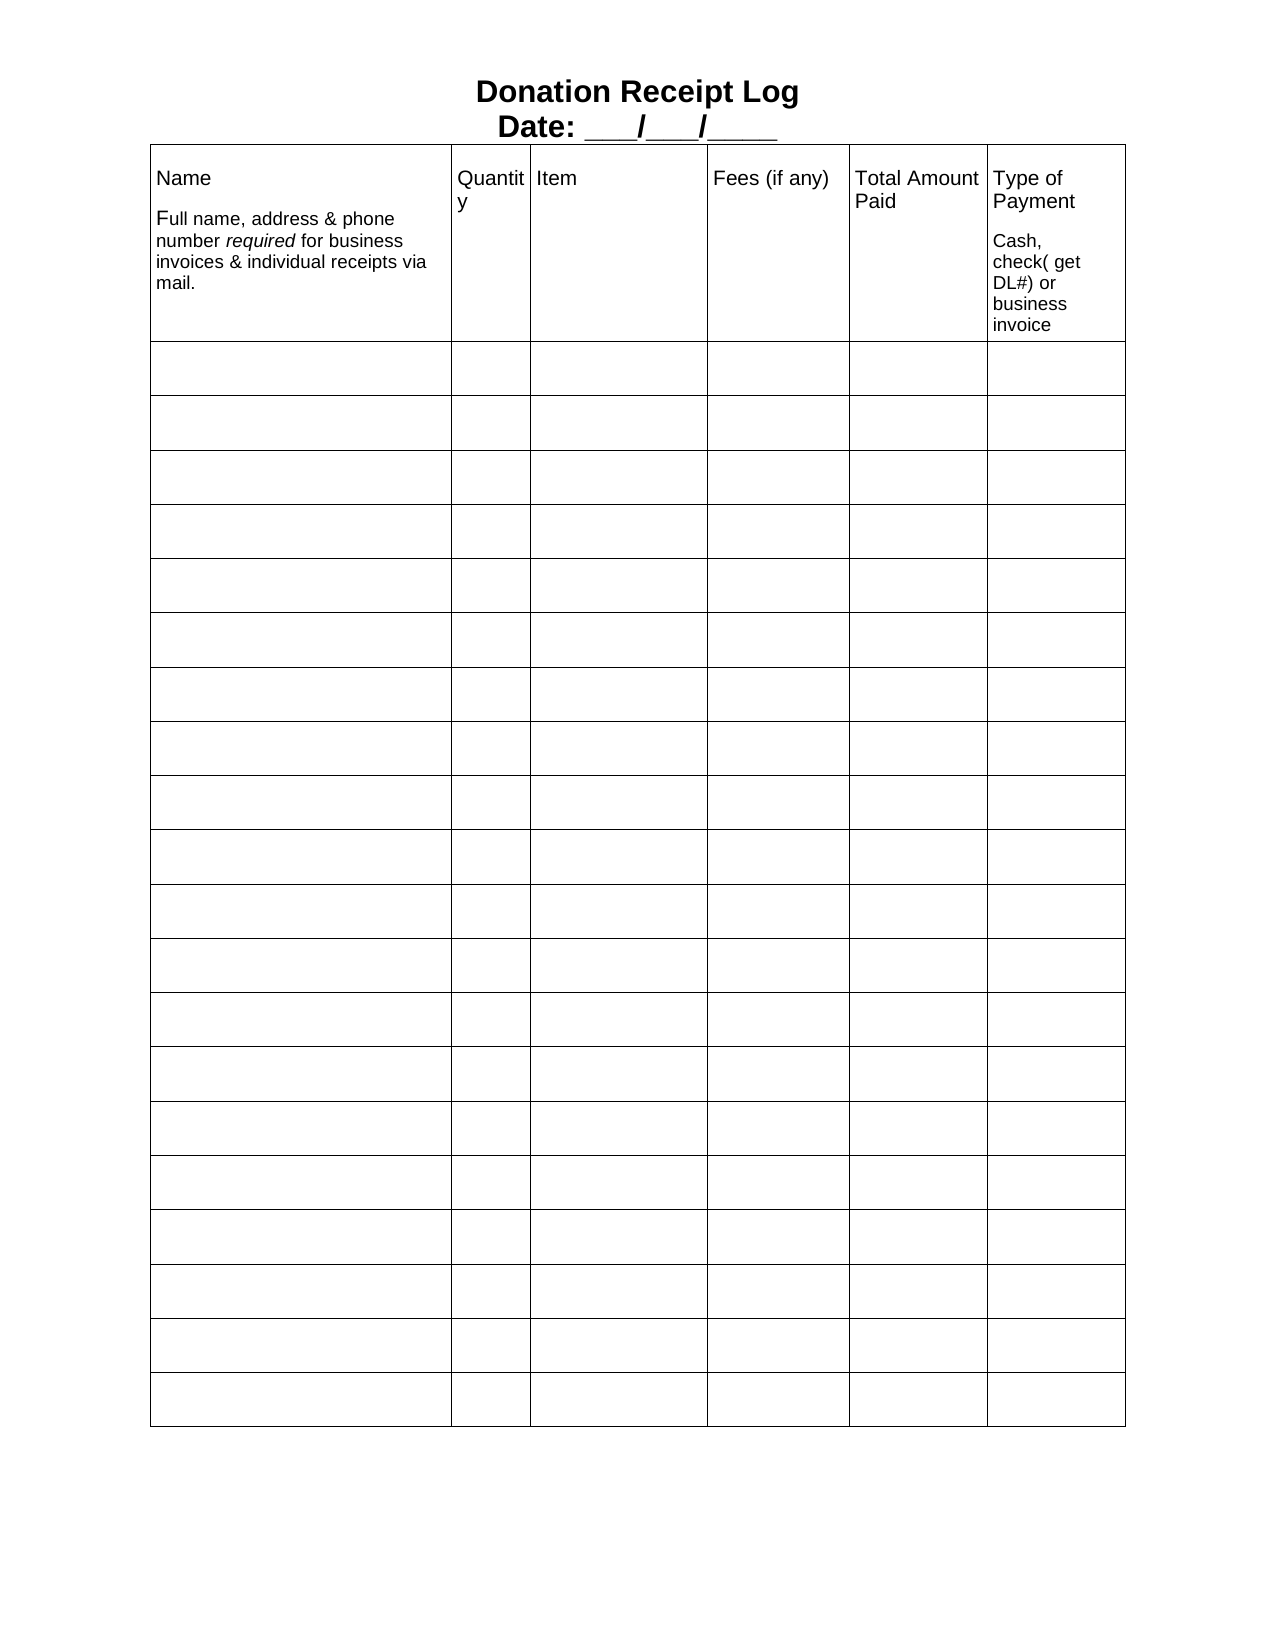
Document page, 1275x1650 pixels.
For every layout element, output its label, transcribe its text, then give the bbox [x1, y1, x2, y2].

table_cell [988, 993, 1125, 1046]
table_cell [531, 1319, 707, 1372]
table_cell [151, 451, 451, 504]
table_cell [452, 939, 530, 992]
table_cell [151, 776, 451, 829]
table_cell [151, 1265, 451, 1318]
table_cell [531, 342, 707, 395]
table_cell [151, 613, 451, 667]
table_cell [850, 451, 987, 504]
table_cell [708, 830, 849, 884]
table_cell [452, 1102, 530, 1155]
table_header Fees (if any) [708, 145, 849, 341]
table_cell [452, 1319, 530, 1372]
table_cell [151, 505, 451, 558]
table_cell [452, 1210, 530, 1264]
table_cell [708, 776, 849, 829]
table_cell [708, 396, 849, 450]
table_cell [452, 1373, 530, 1426]
table_cell [708, 1265, 849, 1318]
table_cell [452, 668, 530, 721]
table_cell [151, 1210, 451, 1264]
table_cell [988, 1265, 1125, 1318]
table_cell [988, 342, 1125, 395]
table_cell [452, 451, 530, 504]
table_cell [452, 1265, 530, 1318]
table_cell [531, 1373, 707, 1426]
table_cell [531, 776, 707, 829]
table_cell [151, 993, 451, 1046]
table_cell [151, 1047, 451, 1101]
table_cell [708, 1047, 849, 1101]
table_cell [850, 885, 987, 938]
table_cell [708, 342, 849, 395]
table_cell [988, 668, 1125, 721]
table_cell [850, 613, 987, 667]
table_cell [988, 939, 1125, 992]
table_cell [151, 1373, 451, 1426]
table_cell [850, 1373, 987, 1426]
table_cell [452, 1156, 530, 1209]
table_cell [850, 939, 987, 992]
table_cell [850, 830, 987, 884]
table_cell [850, 668, 987, 721]
table_cell [151, 830, 451, 884]
table_cell [452, 830, 530, 884]
table_cell [151, 1319, 451, 1372]
table_cell [988, 613, 1125, 667]
table_cell [850, 993, 987, 1046]
table_header Name Full name, address & phone number required for business invoices & individual receipts via mail. [151, 145, 451, 341]
table_cell [988, 559, 1125, 612]
table_cell [708, 613, 849, 667]
table_cell [452, 776, 530, 829]
table_cell [708, 993, 849, 1046]
table_cell [988, 776, 1125, 829]
table_cell [988, 1102, 1125, 1155]
text Donation Receipt Log [150, 74, 1125, 109]
table_cell [708, 939, 849, 992]
table_cell [452, 505, 530, 558]
table_cell [151, 342, 451, 395]
table_cell [850, 776, 987, 829]
table_cell [531, 1102, 707, 1155]
table_cell [452, 722, 530, 775]
table_cell [988, 451, 1125, 504]
table_cell [531, 451, 707, 504]
table_cell [850, 559, 987, 612]
table_cell [531, 885, 707, 938]
table_cell [531, 559, 707, 612]
table_cell [850, 505, 987, 558]
table_cell [850, 396, 987, 450]
table_cell [151, 559, 451, 612]
table_cell [531, 939, 707, 992]
table_cell [988, 505, 1125, 558]
table_cell [988, 1373, 1125, 1426]
table_cell [151, 885, 451, 938]
table_cell [988, 1047, 1125, 1101]
table_cell [708, 1319, 849, 1372]
table_cell [531, 1265, 707, 1318]
table_cell [850, 1319, 987, 1372]
table_cell [531, 1210, 707, 1264]
table_cell [151, 668, 451, 721]
table_cell [708, 505, 849, 558]
table_header Quantity [452, 145, 530, 341]
table_cell [531, 1156, 707, 1209]
table_cell [988, 885, 1125, 938]
table_cell [708, 722, 849, 775]
table_cell [708, 559, 849, 612]
table_cell [708, 668, 849, 721]
table_cell [151, 722, 451, 775]
table_header Type of Payment Cash, check( get DL#) or business invoice [988, 145, 1125, 341]
table_cell [850, 1047, 987, 1101]
table_cell [988, 1210, 1125, 1264]
table_cell [850, 342, 987, 395]
table_cell [708, 1156, 849, 1209]
table_cell [708, 451, 849, 504]
table_cell [988, 1319, 1125, 1372]
table_cell [452, 613, 530, 667]
table_cell [151, 1156, 451, 1209]
table_cell [531, 993, 707, 1046]
table_cell [708, 1102, 849, 1155]
table_cell [452, 559, 530, 612]
table_cell [531, 830, 707, 884]
table_cell [531, 505, 707, 558]
table_cell [850, 1265, 987, 1318]
table_cell [988, 396, 1125, 450]
table_cell [708, 1373, 849, 1426]
table_cell [531, 722, 707, 775]
table_cell [151, 1102, 451, 1155]
table_cell [452, 1047, 530, 1101]
table_cell [452, 342, 530, 395]
table_cell [531, 396, 707, 450]
table_cell [850, 722, 987, 775]
table_cell [452, 885, 530, 938]
table_cell [850, 1102, 987, 1155]
table_cell [531, 1047, 707, 1101]
text Date: ___/___/____ [150, 109, 1125, 144]
table_header Item [531, 145, 707, 341]
table_cell [531, 668, 707, 721]
table_cell [708, 885, 849, 938]
table_cell [452, 396, 530, 450]
table_cell [850, 1156, 987, 1209]
table_header Total Amount Paid [850, 145, 987, 341]
table_cell [850, 1210, 987, 1264]
table_cell [151, 939, 451, 992]
table_cell [452, 993, 530, 1046]
table_cell [988, 830, 1125, 884]
table_cell [708, 1210, 849, 1264]
table_cell [151, 396, 451, 450]
table_cell [988, 722, 1125, 775]
table_cell [531, 613, 707, 667]
table_cell [988, 1156, 1125, 1209]
